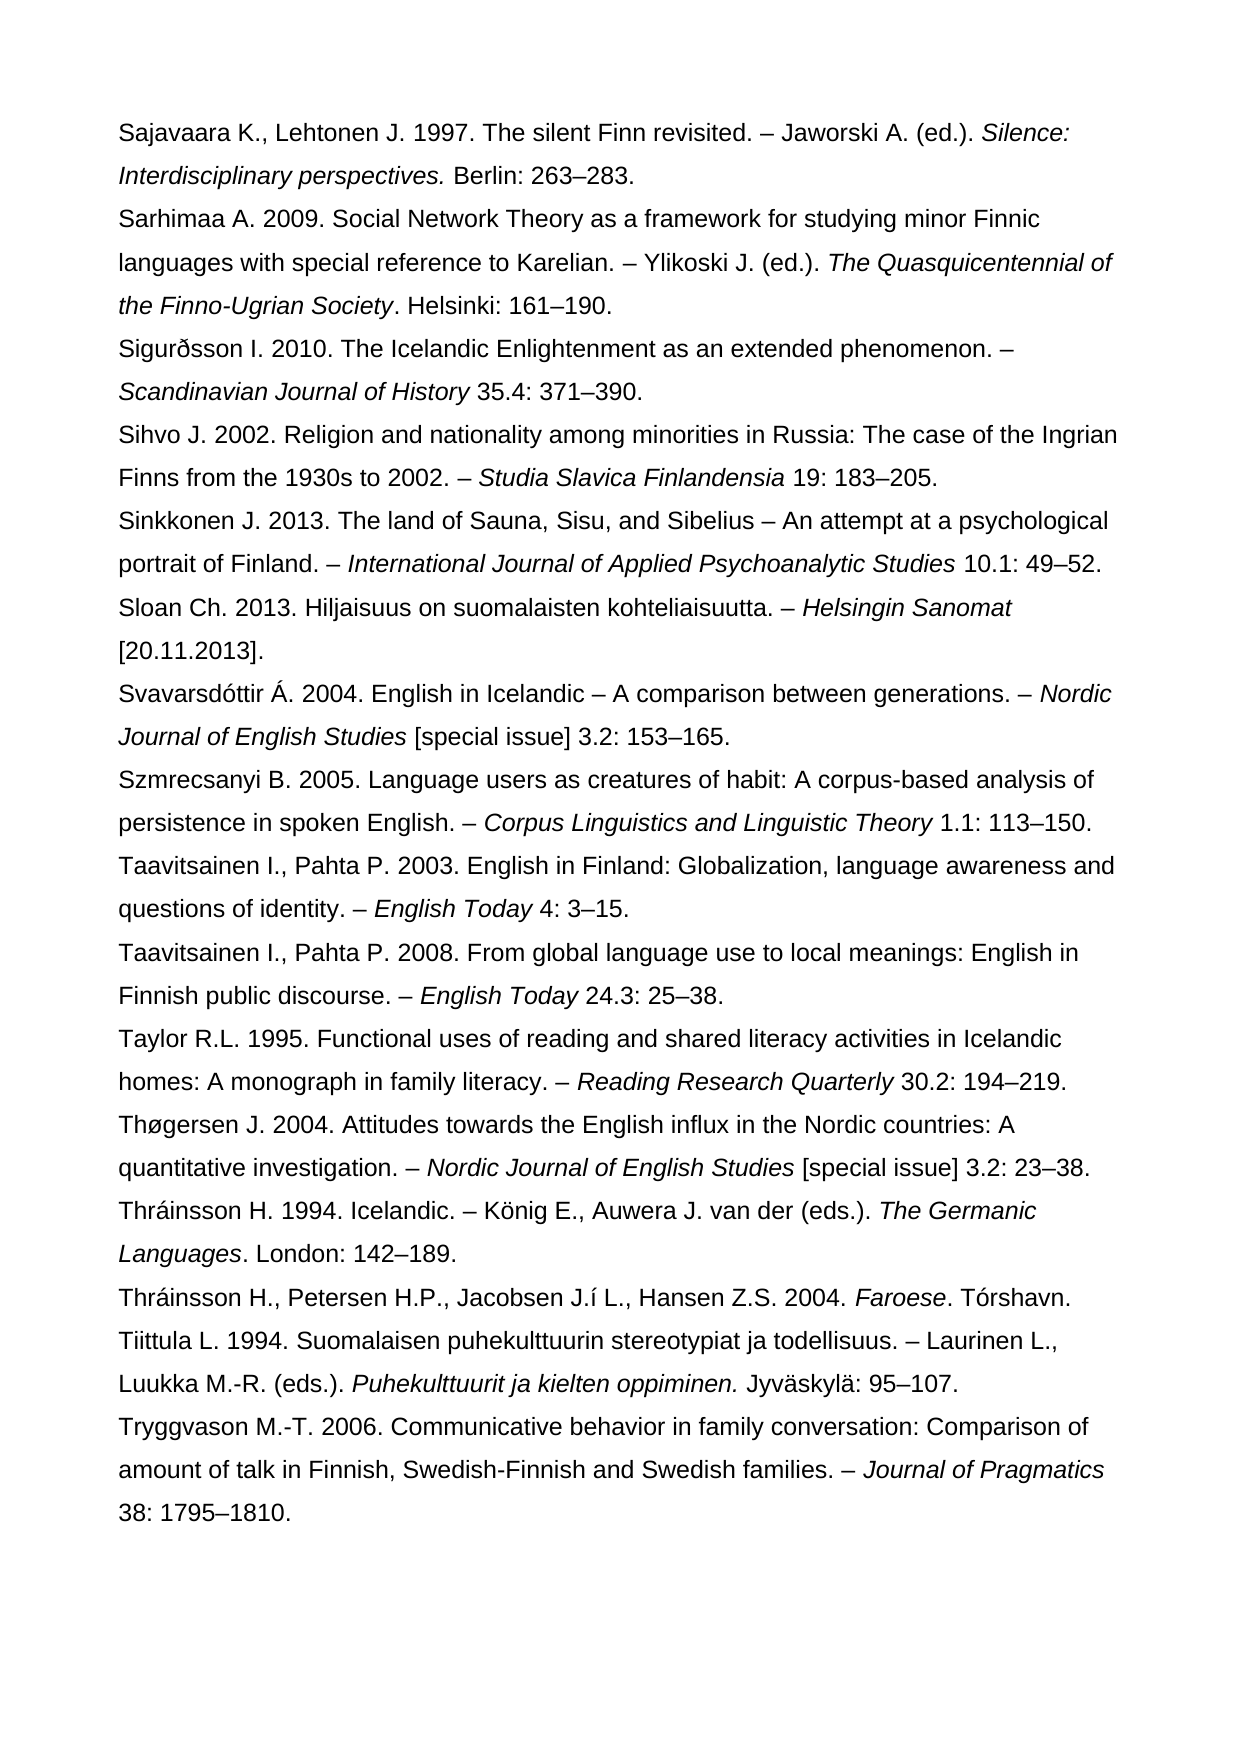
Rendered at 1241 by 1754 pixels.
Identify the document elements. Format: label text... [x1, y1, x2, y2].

text Sajavaara K., Lehtonen J. 1997. The silent Finn revisited. – Jaworski A. (ed.). Silence: Interdisciplinary perspectives. Berlin: 263–283. [118, 118, 1122, 190]
text Thráinsson H. 1994. Icelandic. – König E., Auwera J. van der (eds.). The Germanic Languages. London: 142–189. [118, 1196, 1122, 1268]
text Svavarsdóttir Á. 2004. English in Icelandic – A comparison between generations. – Nordic Journal of English Studies [special issue] 3.2: 153–165. [118, 679, 1122, 751]
text Sihvo J. 2002. Religion and nationality among minorities in Russia: The case of the Ingrian Finns from the 1930s to 2002. – Studia Slavica Finlandensia 19: 183–205. [118, 420, 1122, 492]
text Taavitsainen I., Pahta P. 2008. From global language use to local meanings: English in Finnish public discourse. – English Today 24.3: 25–38. [118, 937, 1122, 1009]
text Tryggvason M.-T. 2006. Communicative behavior in family conversation: Comparison of amount of talk in Finnish, Swedish-Finnish and Swedish families. – Journal of Pragmatics 38: 1795–1810. [118, 1412, 1122, 1527]
text Taylor R.L. 1995. Functional uses of reading and shared literacy activities in Icelandic homes: A monograph in family literacy. – Reading Research Quarterly 30.2: 194–219. [118, 1024, 1122, 1096]
text Szmrecsanyi B. 2005. Language users as creatures of habit: A corpus-based analysis of persistence in spoken English. – Corpus Linguistics and Linguistic Theory 1.1: 113–150. [118, 765, 1122, 837]
text Taavitsainen I., Pahta P. 2003. English in Finland: Globalization, language awareness and questions of identity. – English Today 4: 3–15. [118, 851, 1122, 923]
text Sarhimaa A. 2009. Social Network Theory as a framework for studying minor Finnic languages with special reference to Karelian. – Ylikoski J. (ed.). The Quasquicentennial of the Finno-Ugrian Society. Helsinki: 161–190. [118, 204, 1122, 319]
text Sinkkonen J. 2013. The land of Sauna, Sisu, and Sibelius – An attempt at a psychological portrait of Finland. – International Journal of Applied Psychoanalytic Studies 10.1: 49–52. [118, 506, 1122, 578]
text Sigurðsson I. 2010. The Icelandic Enlightenment as an extended phenomenon. – Scandinavian Journal of History 35.4: 371–390. [118, 334, 1122, 406]
text Sloan Ch. 2013. Hiljaisuus on suomalaisten kohteliaisuutta. – Helsingin Sanomat [20.11.2013]. [118, 592, 1122, 664]
text Tiittula L. 1994. Suomalaisen puhekulttuurin stereotypiat ja todellisuus. – Laurinen L., Luukka M.-R. (eds.). Puhekulttuurit ja kielten oppiminen. Jyväskylä: 95–107. [118, 1326, 1122, 1397]
text Thráinsson H., Petersen H.P., Jacobsen J.í L., Hansen Z.S. 2004. Faroese. Tórshavn. [118, 1282, 1122, 1311]
text Thøgersen J. 2004. Attitudes towards the English influx in the Nordic countries: A quantitative investigation. – Nordic Journal of English Studies [special issue] 3.2: 23–38. [118, 1110, 1122, 1182]
